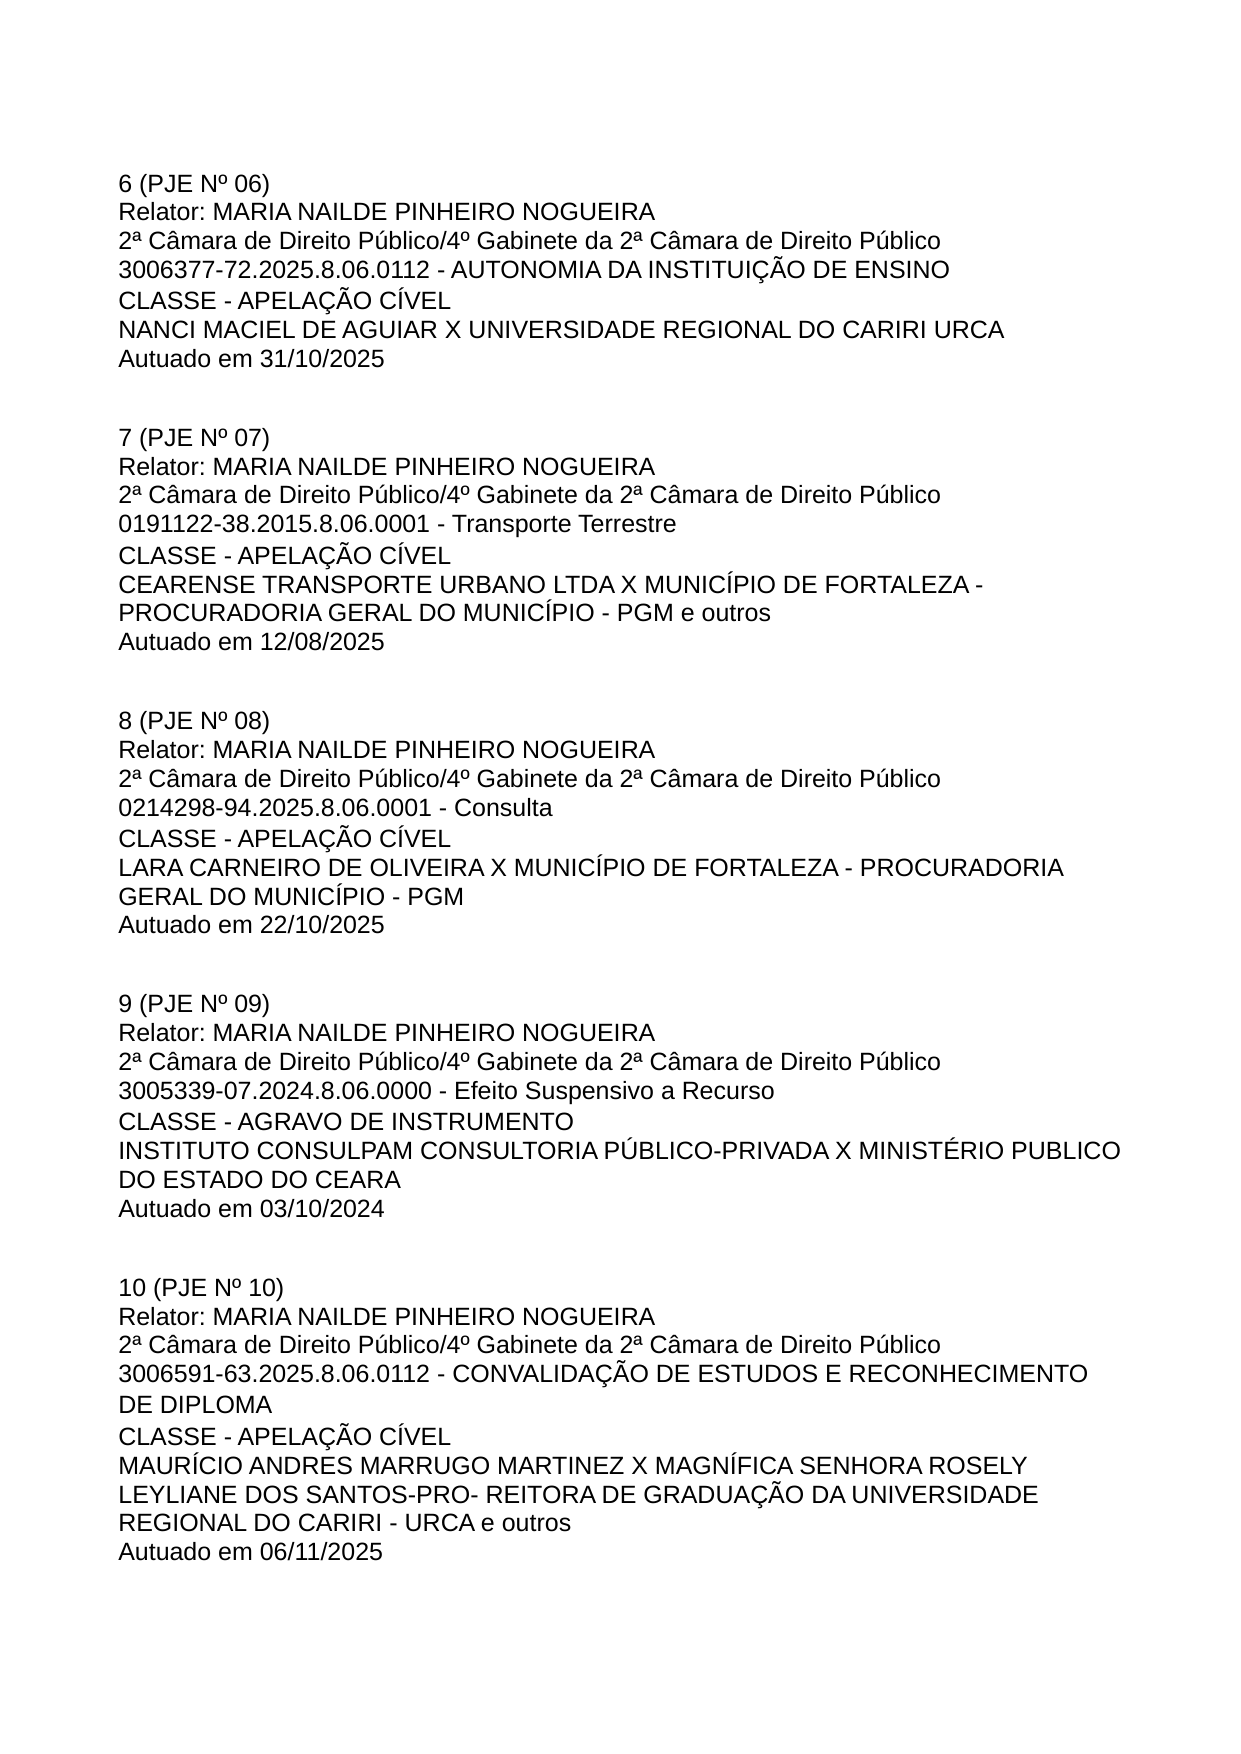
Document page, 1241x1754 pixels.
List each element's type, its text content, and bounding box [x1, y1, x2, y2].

text Relator: MARIA NAILDE PINHEIRO NOGUEIRA [118, 1018, 1122, 1047]
text CLASSE - APELAÇÃO CÍVEL NANCI MACIEL DE AGUIAR X UNIVERSIDADE REGIONAL DO CARIRI URCA [118, 286, 1122, 344]
text 2ª Câmara de Direito Público/4º Gabinete da 2ª Câmara de Direito Público [118, 1330, 1122, 1359]
text 8 (PJE Nº 08) [118, 706, 1122, 735]
subtitle 0191122-38.2015.8.06.0001 - Transporte Terrestre [118, 509, 1122, 538]
text Relator: MARIA NAILDE PINHEIRO NOGUEIRA [118, 452, 1122, 481]
text 2ª Câmara de Direito Público/4º Gabinete da 2ª Câmara de Direito Público [118, 481, 1122, 509]
text CLASSE - AGRAVO DE INSTRUMENTO INSTITUTO CONSULPAM CONSULTORIA PÚBLICO-PRIVADA X MINISTÉRIO PUBLICO DO ESTADO DO CEARA [118, 1107, 1122, 1193]
text Autuado em 31/10/2025 [118, 344, 1122, 373]
text Autuado em 12/08/2025 [118, 627, 1122, 656]
text Relator: MARIA NAILDE PINHEIRO NOGUEIRA [118, 197, 1122, 226]
subtitle 3005339-07.2024.8.06.0000 - Efeito Suspensivo a Recurso [118, 1076, 1122, 1104]
text 6 (PJE Nº 06) [118, 168, 1122, 197]
text Relator: MARIA NAILDE PINHEIRO NOGUEIRA [118, 1301, 1122, 1330]
text 2ª Câmara de Direito Público/4º Gabinete da 2ª Câmara de Direito Público [118, 226, 1122, 255]
text 9 (PJE Nº 09) [118, 989, 1122, 1018]
subtitle 3006591-63.2025.8.06.0112 - CONVALIDAÇÃO DE ESTUDOS E RECONHECIMENTO DE DIPLOMA [118, 1359, 1122, 1419]
text Autuado em 22/10/2025 [118, 910, 1122, 939]
text 2ª Câmara de Direito Público/4º Gabinete da 2ª Câmara de Direito Público [118, 764, 1122, 792]
subtitle 3006377-72.2025.8.06.0112 - AUTONOMIA DA INSTITUIÇÃO DE ENSINO [118, 255, 1122, 283]
text Autuado em 06/11/2025 [118, 1537, 1122, 1566]
text Autuado em 03/10/2024 [118, 1193, 1122, 1222]
text CLASSE - APELAÇÃO CÍVEL CEARENSE TRANSPORTE URBANO LTDA X MUNICÍPIO DE FORTALEZA - PROCURADORIA GERAL DO MUNICÍPIO - PGM e outros [118, 541, 1122, 627]
text CLASSE - APELAÇÃO CÍVEL LARA CARNEIRO DE OLIVEIRA X MUNICÍPIO DE FORTALEZA - PROCURADORIA GERAL DO MUNICÍPIO - PGM [118, 824, 1122, 910]
text 7 (PJE Nº 07) [118, 423, 1122, 452]
text 10 (PJE Nº 10) [118, 1273, 1122, 1301]
subtitle 0214298-94.2025.8.06.0001 - Consulta [118, 792, 1122, 821]
text CLASSE - APELAÇÃO CÍVEL MAURÍCIO ANDRES MARRUGO MARTINEZ X MAGNÍFICA SENHORA ROSELY LEYLIANE DOS SANTOS-PRO- REITORA DE GRADUAÇÃO DA UNIVERSIDADE REGIONAL DO CARIRI - URCA e outros [118, 1422, 1122, 1537]
text Relator: MARIA NAILDE PINHEIRO NOGUEIRA [118, 735, 1122, 764]
text 2ª Câmara de Direito Público/4º Gabinete da 2ª Câmara de Direito Público [118, 1047, 1122, 1076]
